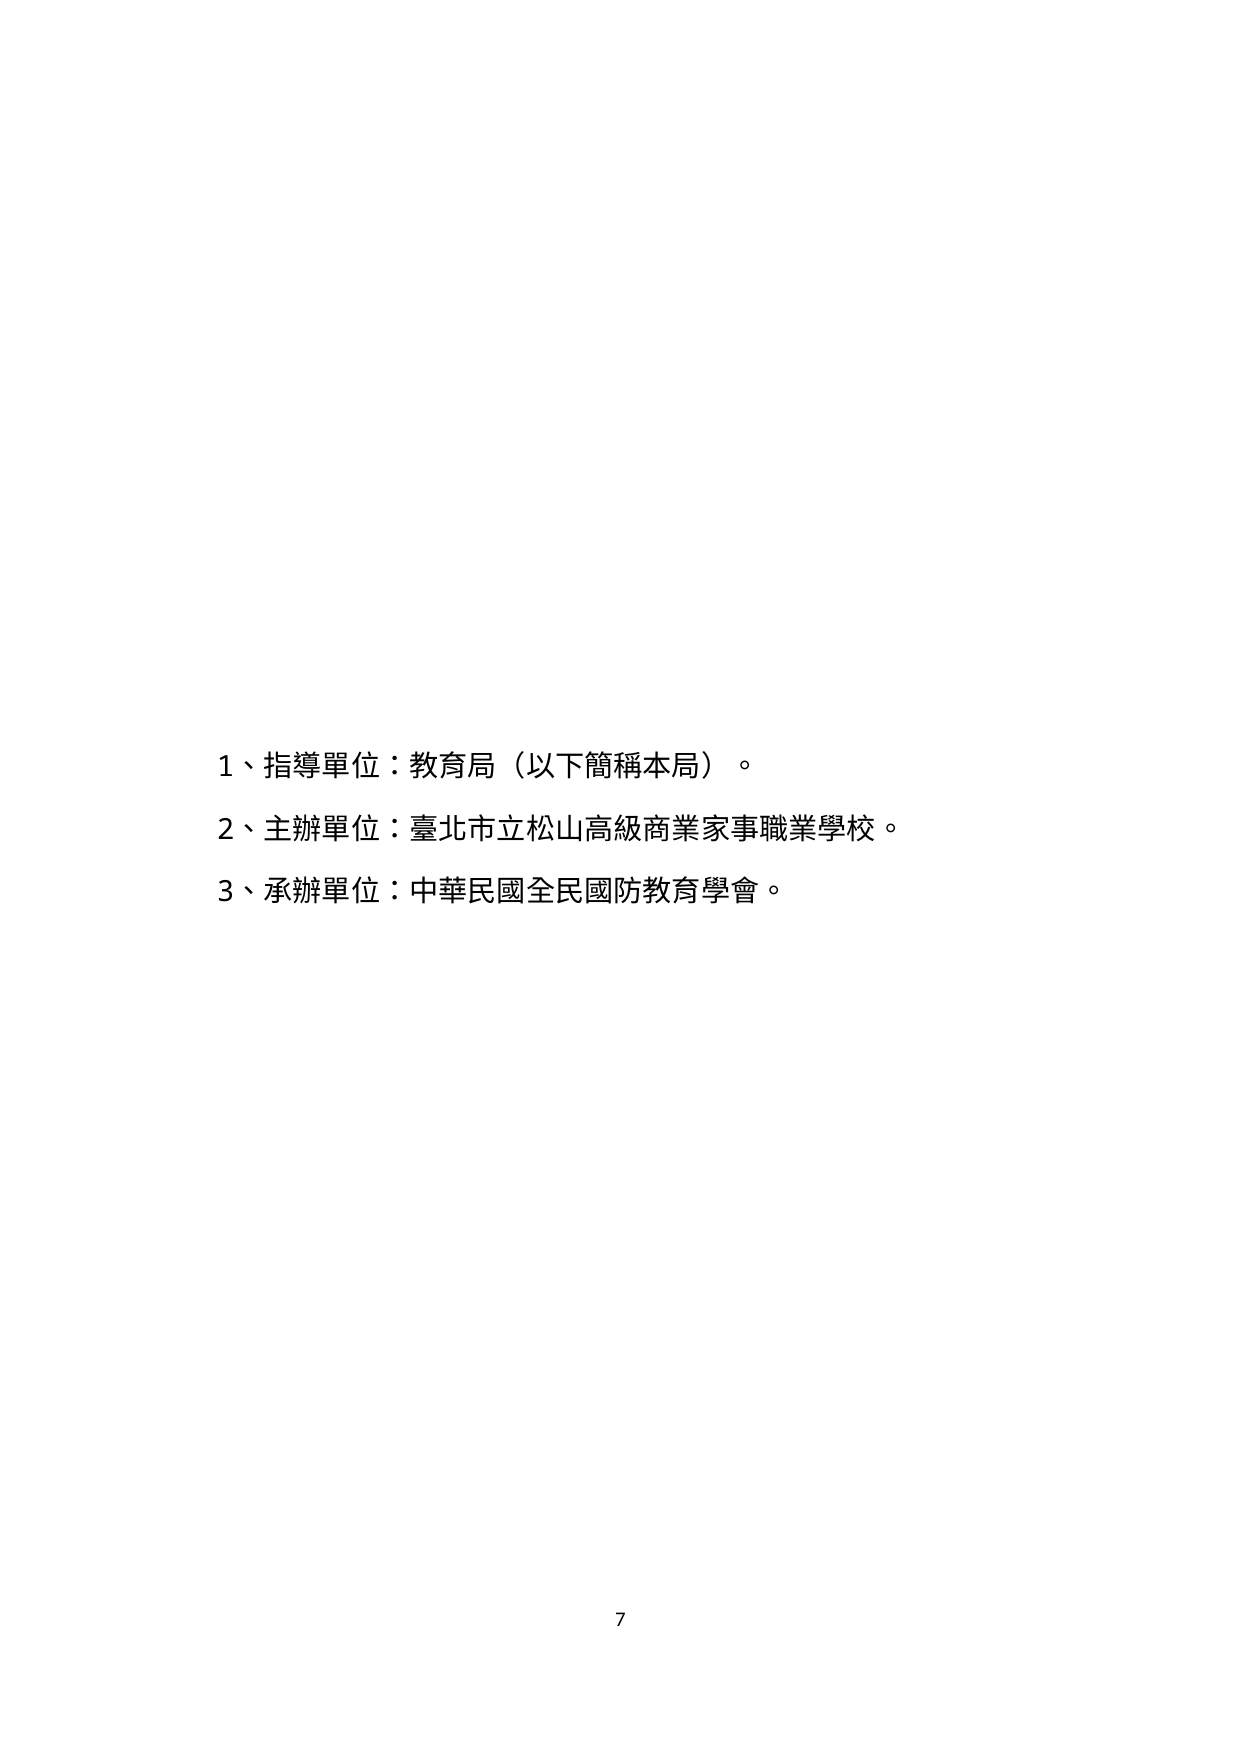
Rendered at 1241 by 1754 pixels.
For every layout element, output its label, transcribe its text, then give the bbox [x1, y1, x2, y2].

list 承辦單位：中華民國全民國防教育學會。 [217, 847, 1053, 910]
list 主辦單位：臺北市立松山高級商業家事職業學校。 [217, 785, 1053, 847]
list 指導單位：教育局（以下簡稱本局）。 [217, 722, 1053, 785]
